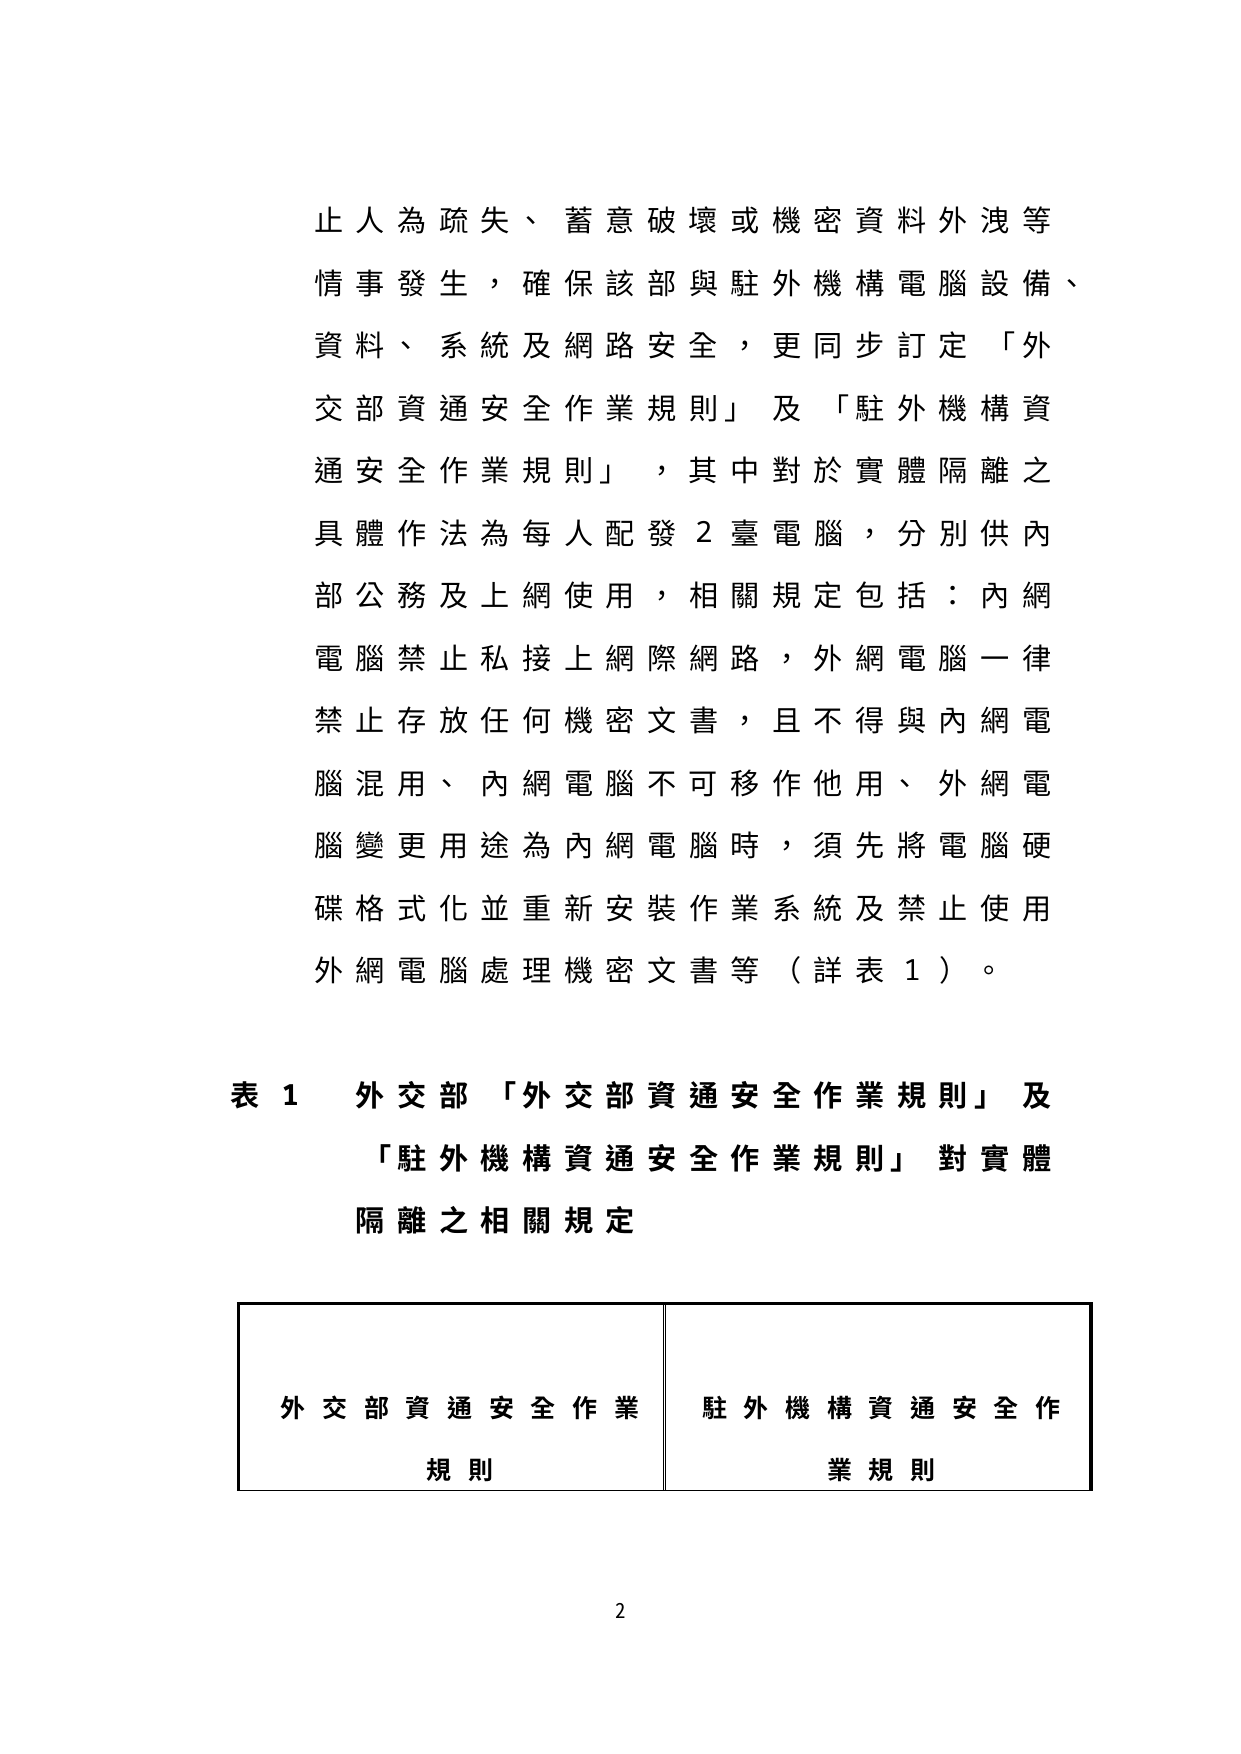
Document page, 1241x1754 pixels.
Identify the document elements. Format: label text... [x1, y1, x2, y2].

text 外交部前鑑於所轄業務均涉及外交業務相關機敏資料，屬國家安全重要一環，亟須加強公務網路安全防護能力，爰於95年度訂定「外交部暨所屬各機關（構）資通安全暫行規定」。另為健全外交部本部與各機關駐外機構資通安全環境，強化該部同仁與駐外人員資通安全程度及認知，防止人為疏失、蓄意破壞或機密資料外洩等情事發生，確保該部與駐外機構電腦設備、資料、系統及網路安全，更同步訂定「外交部資通安全作業規則」及「駐外機構資通安全作業規則」，其中對於實體隔離之具體作法為每人配發2臺電腦，分別供內部公務及上網使用，相關規定包括：內網電腦禁止私接上網際網路，外網電腦一律禁止存放任何機密文書，且不得與內網電腦混用、內網電腦不可移作他用、外網電腦變更用途為內網電腦時，須先將電腦硬碟格式化並重新安裝作業系統及禁止使用外網電腦處理機密文書等（詳表1）。 [271, 177, 1058, 990]
table_header 駐外機構資通安全作業規則 [666, 1305, 1089, 1490]
text 表1 外交部「外交部資通安全作業規則」及「駐外機構資通安全作業規則」對實體隔離之相關規定 [224, 1052, 1058, 1240]
table_header 外交部資通安全作業規則 [240, 1305, 663, 1490]
